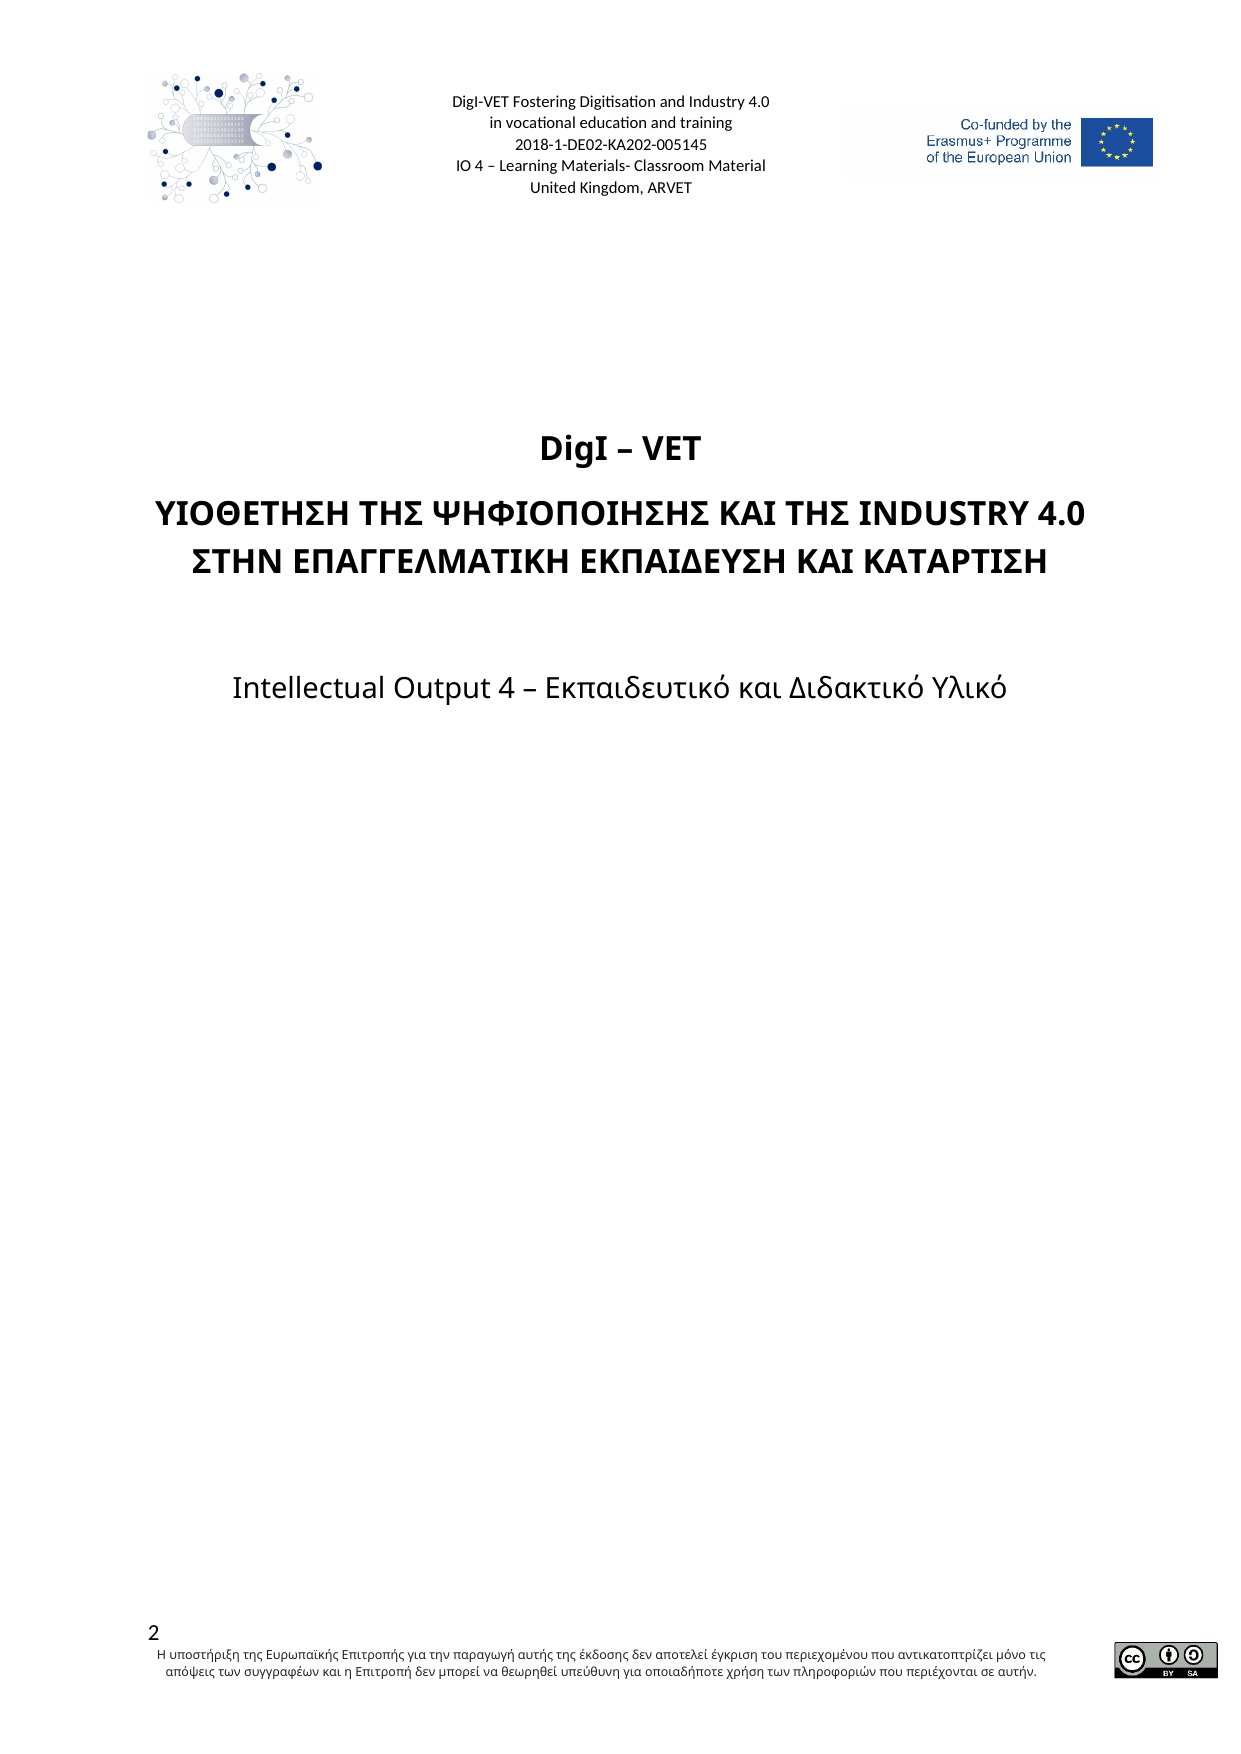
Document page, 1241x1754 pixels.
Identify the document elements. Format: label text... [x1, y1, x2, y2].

text DigI – VET [148, 424, 1093, 470]
text Intellectual Output 4 – Εκπαιδευτικό και Διδακτικό Υλικό [148, 667, 1093, 707]
text ΥΙΟΘΕΤΗΣΗ ΤΗΣ ΨΗΦΙΟΠΟΙΗΣΗΣ ΚΑΙ ΤΗΣ INDUSTRY 4.0 ΣΤΗΝ ΕΠΑΓΓΕΛΜΑΤΙΚΗ ΕΚΠΑΙΔΕΥΣΗ ΚΑΙ ΚΑΤΑΡΤΙΣΗ [148, 489, 1093, 583]
